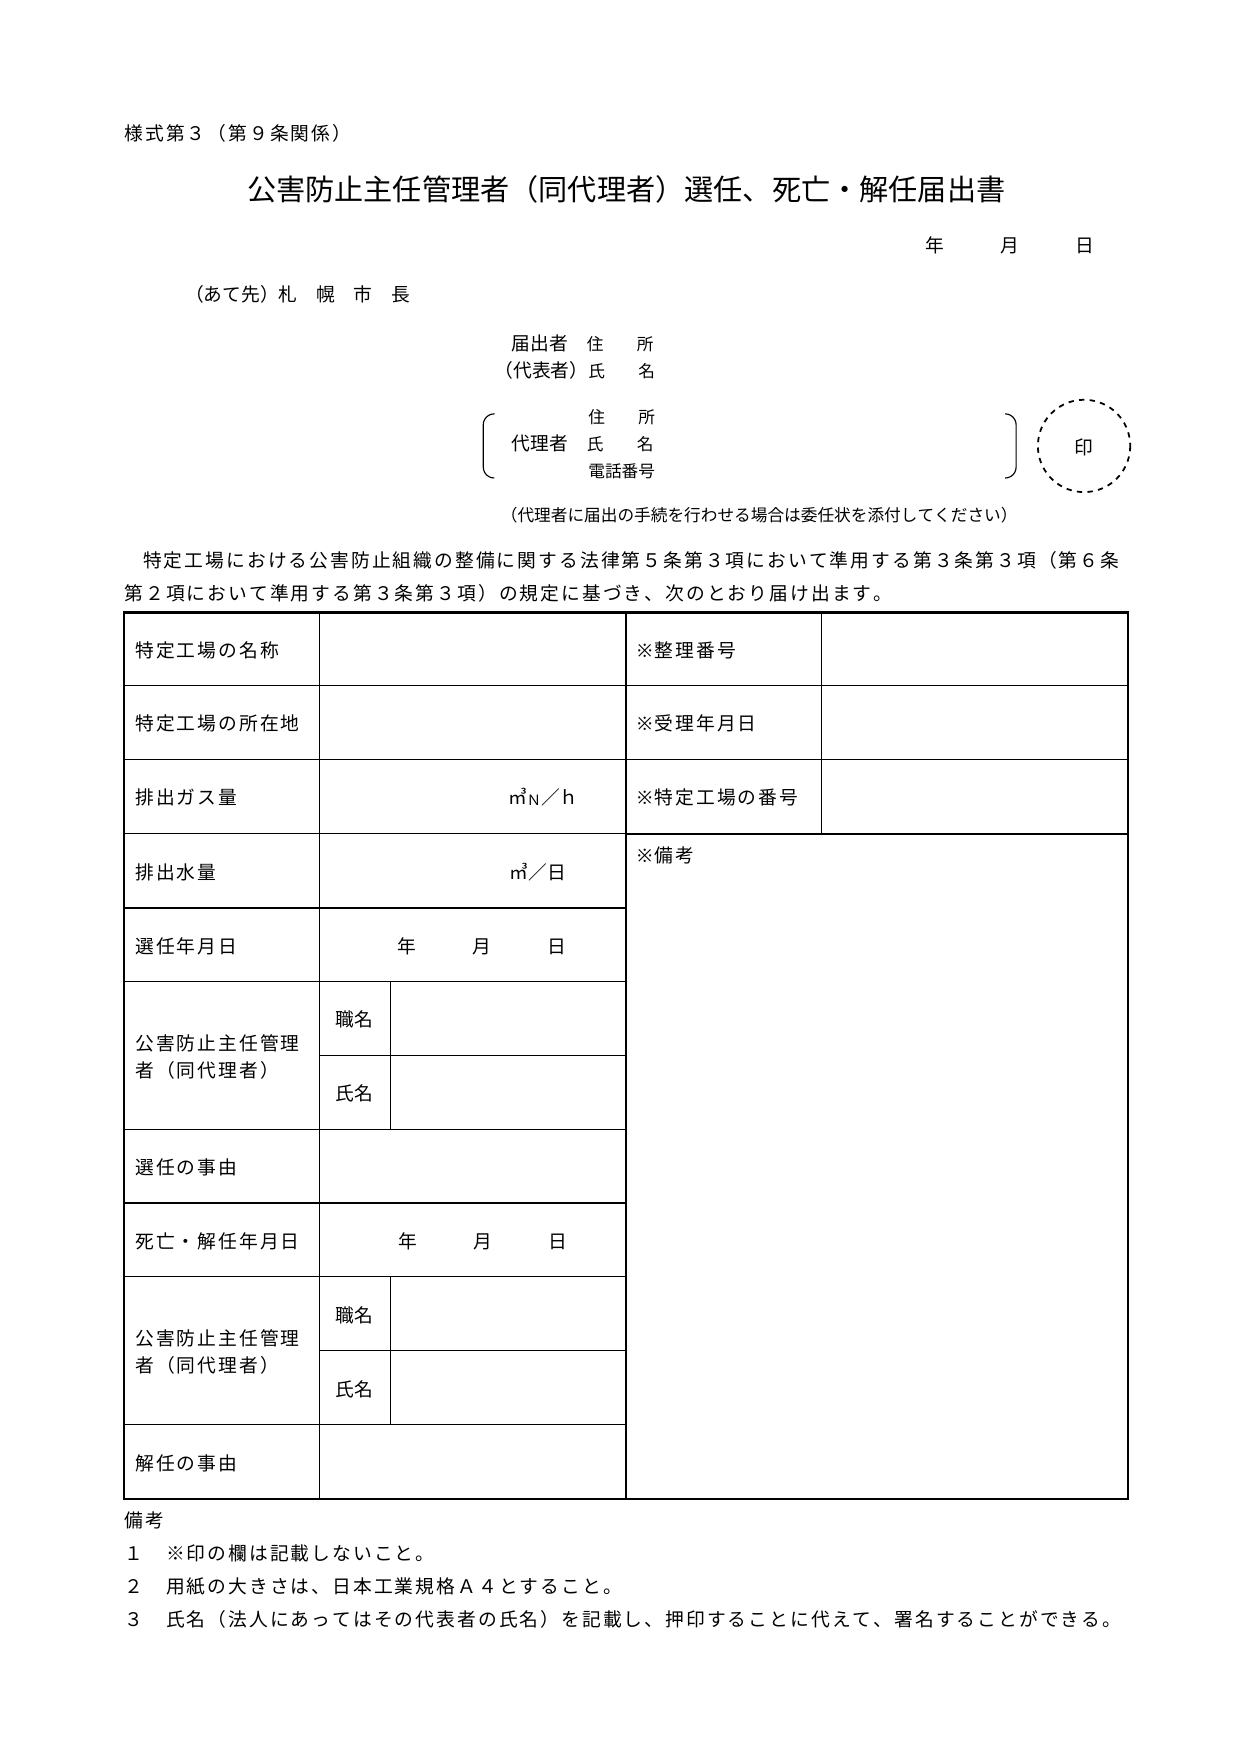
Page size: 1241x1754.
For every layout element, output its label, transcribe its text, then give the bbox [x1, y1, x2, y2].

text [1113, 463, 1128, 483]
text （代表者）氏 名 [494, 355, 1128, 383]
text ３ 氏名（法人にあってはその代表者の氏名）を記載し、押印することに代えて、署名することができる。 [124, 1605, 1128, 1632]
text 住 所 [588, 404, 1060, 428]
text （あて先）札 幌 市 長 [185, 279, 1128, 307]
text 公害防止主任管理者（同代理者）選任、死亡・解任届出書 [124, 167, 1128, 209]
table_cell 選任年月日 [125, 909, 319, 981]
table_cell 公害防止主任管理者（同代理者） [125, 982, 319, 1128]
text 様式第３（第９条関係） [124, 118, 1128, 145]
table_header [320, 614, 625, 685]
text １ ※印の欄は記載しないこと。 [124, 1539, 1128, 1566]
table_cell 死亡・解任年月日 [125, 1204, 319, 1276]
table_cell 職名 [320, 1277, 390, 1350]
text [1017, 428, 1040, 456]
table_cell ㎥／日 [320, 834, 625, 907]
table_cell [391, 1351, 625, 1424]
text 特定工場における公害防止組織の整備に関する法律第５条第３項において準用する第３条第３項（第６条 [124, 545, 1128, 572]
table_cell 年 月 日 [320, 1204, 625, 1276]
text 代理者 氏 名 [512, 428, 1015, 456]
table_cell ※受理年月日 [627, 686, 821, 759]
text （代理者に届出の手続を行わせる場合は委任状を添付してください） [501, 502, 1128, 526]
table_cell 排出ガス量 [125, 760, 319, 833]
table_cell [320, 1425, 625, 1498]
table_cell ※特定工場の番号 [627, 760, 821, 833]
table_cell [822, 760, 1127, 833]
table_cell 氏名 [320, 1351, 390, 1424]
table_header ※整理番号 [627, 614, 821, 685]
table_cell 解任の事由 [125, 1425, 319, 1498]
table_header [822, 614, 1127, 685]
table_cell [391, 1277, 625, 1350]
text 届出者 住 所 [512, 328, 1128, 355]
text 備考 [124, 1506, 1128, 1533]
table_cell 選任の事由 [125, 1130, 319, 1202]
table_cell ※備考 [627, 835, 1127, 1498]
table_cell 特定工場の所在地 [125, 686, 319, 759]
table_cell [391, 1056, 625, 1128]
text ２ 用紙の大きさは、日本工業規格Ａ４とすること。 [124, 1572, 1128, 1599]
table_cell 氏名 [320, 1056, 390, 1128]
table_cell 公害防止主任管理者（同代理者） [125, 1277, 319, 1424]
table_cell [320, 686, 625, 759]
table_cell 職名 [320, 982, 390, 1054]
table_cell [320, 1130, 625, 1202]
table_cell 排出水量 [125, 834, 319, 907]
text [1106, 404, 1128, 426]
table_header 特定工場の名称 [125, 614, 319, 685]
table_cell 年 月 日 [320, 909, 625, 981]
text 電話番号 [569, 456, 1055, 483]
table_cell ㎥Ｎ／ｈ [320, 760, 625, 833]
text 第２項において準用する第３条第３項）の規定に基づき、次のとおり届け出ます。 [124, 578, 1128, 606]
text 年 月 日 [926, 231, 1128, 258]
table_cell [822, 686, 1127, 759]
table_cell [391, 982, 625, 1054]
